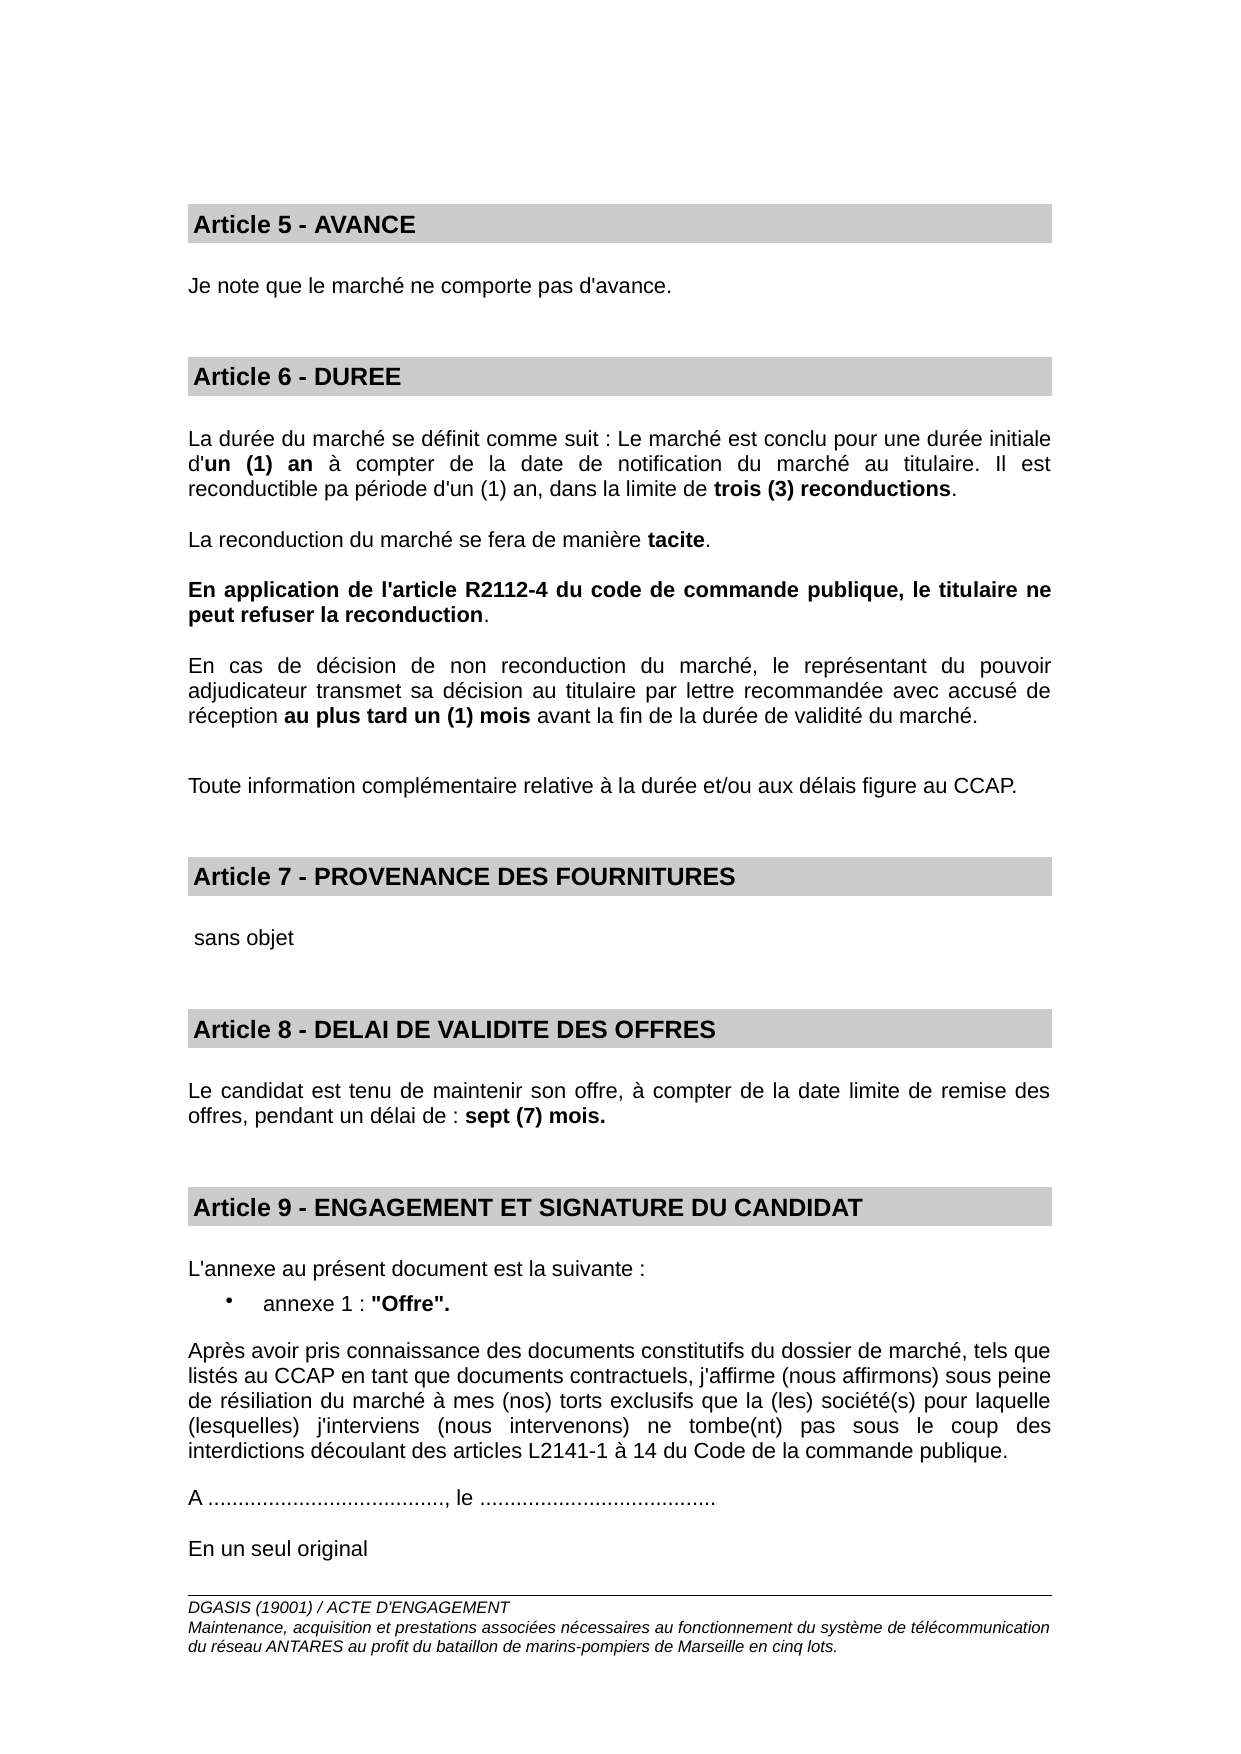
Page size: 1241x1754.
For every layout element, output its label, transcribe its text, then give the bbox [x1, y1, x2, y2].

text sans objet [188, 925, 1052, 951]
text Le candidat est tenu de maintenir son offre, à compter de la date limite de remise des offres, pendant un délai de : sept (7) mois. [188, 1078, 1052, 1128]
text La durée du marché se définit comme suit : Le marché est conclu pour une durée initiale d'un (1) an à compter de la date de notification du marché au titulaire. Il est reconductible pa période d'un (1) an, dans la limite de trois (3) reconductions. [188, 426, 1052, 501]
text En un seul original [188, 1536, 1052, 1561]
subtitle AVANCE [190, 207, 1050, 241]
text A ......................................., le ....................................... [188, 1485, 1052, 1510]
subtitle DUREE [190, 360, 1050, 394]
text Toute information complémentaire relative à la durée et/ou aux délais figure au CCAP. [188, 773, 1052, 798]
subtitle PROVENANCE DES FOURNITURES [190, 859, 1050, 894]
text En application de l'article R2112-4 du code de commande publique, le titulaire ne peut refuser la reconduction. [188, 577, 1052, 627]
text Après avoir pris connaissance des documents constitutifs du dossier de marché, tels que listés au CCAP en tant que documents contractuels, j'affirme (nous affirmons) sous peine de résiliation du marché à mes (nos) torts exclusifs que la (les) société(s) pour laquelle (lesquelles) j'interviens (nous intervenons) ne tombe(nt) pas sous le coup des interdictions découlant des articles L2141-1 à 14 du Code de la commande publique. [188, 1338, 1052, 1464]
subtitle DELAI DE VALIDITE DES OFFRES [190, 1012, 1050, 1046]
text L'annexe au présent document est la suivante : [188, 1256, 1052, 1281]
text En cas de décision de non reconduction du marché, le représentant du pouvoir adjudicateur transmet sa décision au titulaire par lettre recommandée avec accusé de réception au plus tard un (1) mois avant la fin de la durée de validité du marché. [188, 653, 1052, 728]
text Je note que le marché ne comporte pas d'avance. [188, 273, 1052, 298]
text La reconduction du marché se fera de manière tacite. [188, 527, 1052, 552]
subtitle ENGAGEMENT ET SIGNATURE DU CANDIDAT [190, 1190, 1050, 1224]
list annexe 1 : "Offre". [225, 1291, 1052, 1316]
